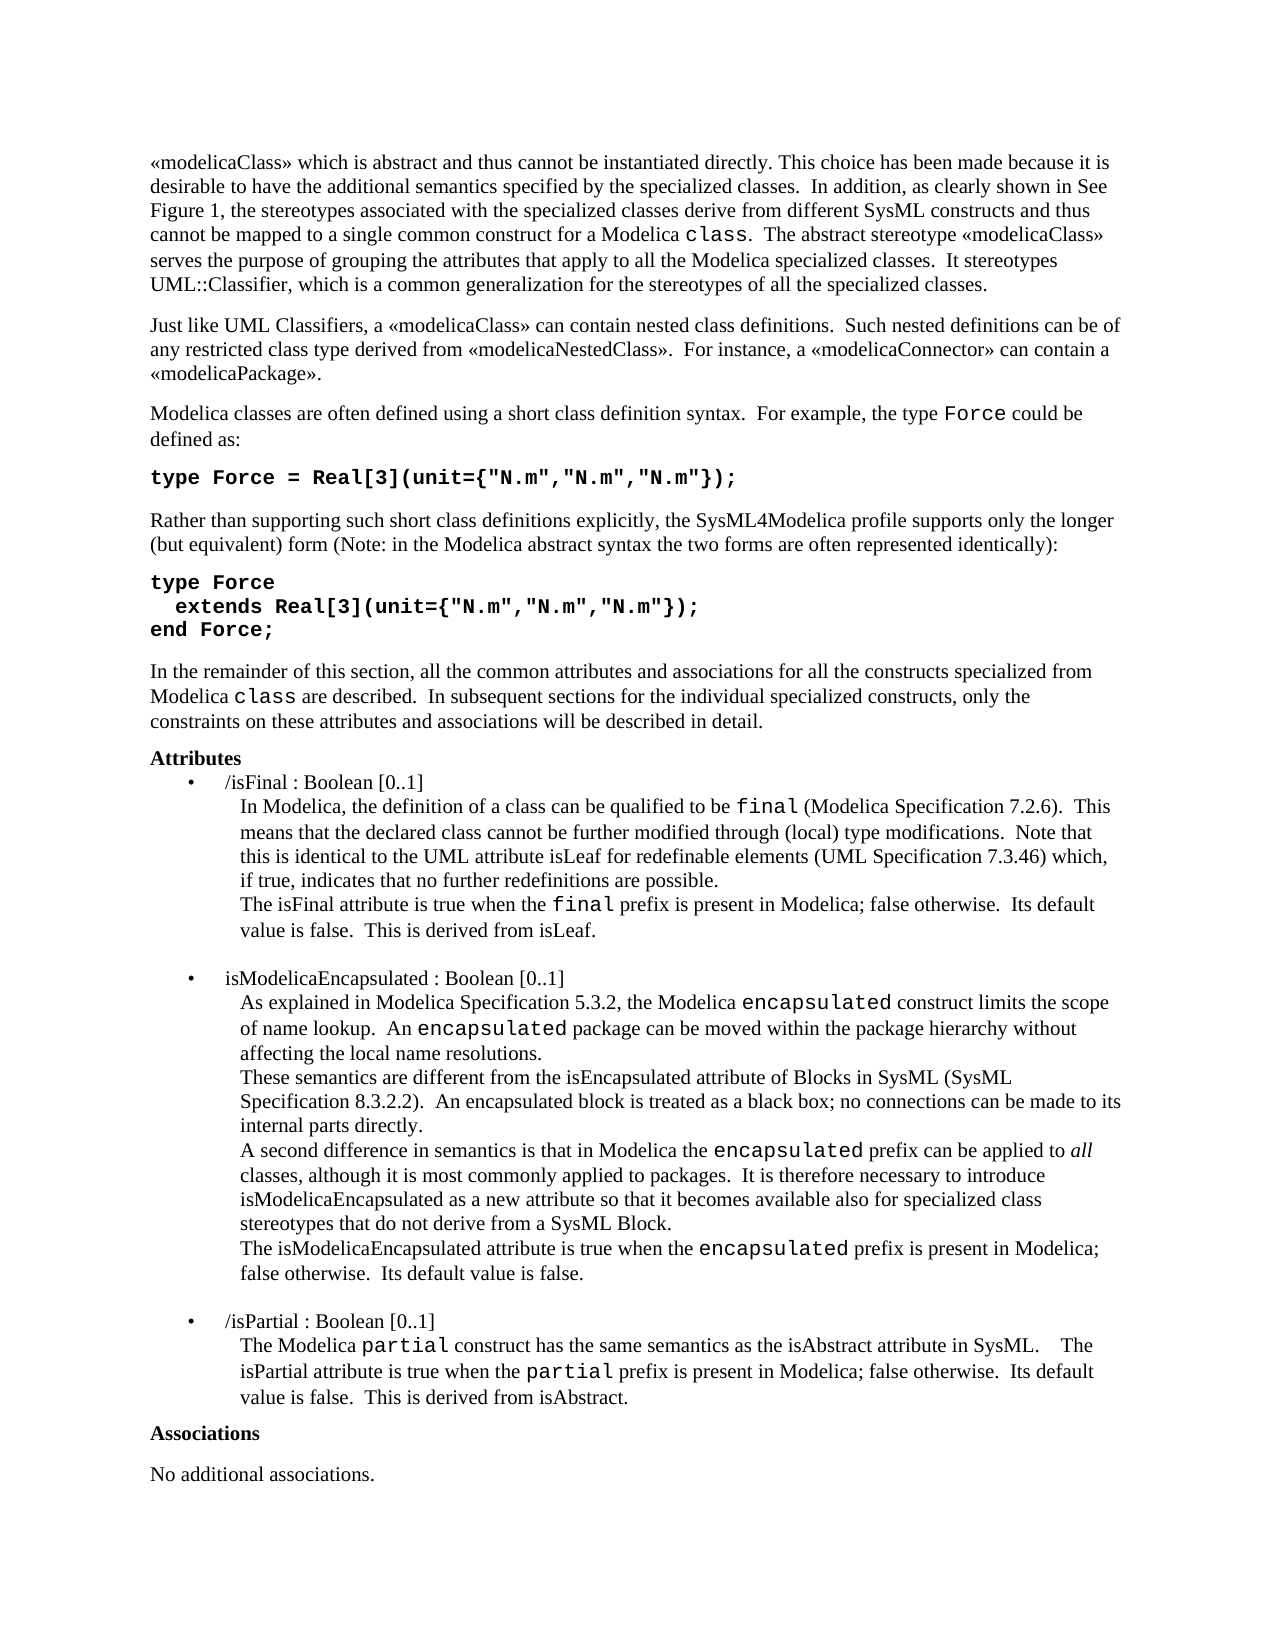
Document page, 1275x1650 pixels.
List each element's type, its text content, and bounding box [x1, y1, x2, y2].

list /isPartial : Boolean [0..1] [187, 1309, 1125, 1333]
text No additional associations. [150, 1462, 1125, 1486]
text These semantics are different from the isEncapsulated attribute of Blocks in SysML (SysML Specification 8.3.2.2). An encapsulated block is treated as a black box; no connections can be made to its internal parts directly. [240, 1065, 1125, 1137]
text end Force; [150, 619, 1125, 643]
text type Force = Real[3](unit={"N.m","N.m","N.m"}); [150, 467, 1125, 491]
text The isModelicaEncapsulated attribute is true when the encapsulated prefix is present in Modelica; false otherwise. Its default value is false. [240, 1235, 1125, 1285]
list /isFinal : Boolean [0..1] [187, 770, 1125, 794]
text The isFinal attribute is true when the final prefix is present in Modelica; false otherwise. Its default value is false. This is derived from isLeaf. [240, 892, 1125, 942]
text Rather than supporting such short class definitions explicitly, the SysML4Modelica profile supports only the longer (but equivalent) form (Note: in the Modelica abstract syntax the two forms are often represented identically): [150, 507, 1125, 556]
text In Modelica, the definition of a class can be qualified to be final (Modelica Specification 7.2.6). This means that the declared class cannot be further modified through (local) type modifications. Note that this is identical to the UML attribute isLeaf for redefinable elements (UML Specification 7.3.46) which, if true, indicates that no further redefinitions are possible. [240, 794, 1125, 892]
text A second difference in semantics is that in Modelica the encapsulated prefix can be applied to all classes, although it is most commonly applied to packages. It is therefore necessary to introduce isModelicaEncapsulated as a new attribute so that it becomes available also for specialized class stereotypes that do not derive from a SysML Block. [240, 1137, 1125, 1235]
list isModelicaEncapsulated : Boolean [0..1] [187, 966, 1125, 990]
subtitle Associations [150, 1421, 1125, 1445]
text extends Real[3](unit={"N.m","N.m","N.m"}); [150, 596, 1125, 619]
text The Modelica partial construct has the same semantics as the isAbstract attribute in SysML. The isPartial attribute is true when the partial prefix is present in Modelica; false otherwise. Its default value is false. This is derived from isAbstract. [240, 1333, 1125, 1409]
subtitle Attributes [150, 746, 1125, 770]
text Just like UML Classifiers, a «modelicaClass» can contain nested class definitions. Such nested definitions can be of any restricted class type derived from «modelicaNestedClass». For instance, a «modelicaConnector» can contain a «modelicaPackage». [150, 312, 1125, 385]
text type Force [150, 572, 1125, 596]
text Modelica classes are often defined using a short class definition syntax. For example, the type Force could be defined as: [150, 401, 1125, 451]
text In the remainder of this section, all the common attributes and associations for all the constructs specialized from Modelica class are described. In subsequent sections for the individual specialized constructs, only the constraints on these attributes and associations will be described in detail. [150, 659, 1125, 733]
text As explained in Modelica Specification 5.3.2, the Modelica encapsulated construct limits the scope of name lookup. An encapsulated package can be moved within the package hierarchy without affecting the local name resolutions. [240, 990, 1125, 1065]
text «modelicaClass» which is abstract and thus cannot be instantiated directly. This choice has been made because it is desirable to have the additional semantics specified by the specialized classes. In addition, as clearly shown in See Figure 1, the stereotypes associated with the specialized classes derive from different SysML constructs and thus cannot be mapped to a single common construct for a Modelica class. The abstract stereotype «modelicaClass» serves the purpose of grouping the attributes that apply to all the Modelica specialized classes. It stereotypes UML::Classifier, which is a common generalization for the stereotypes of all the specialized classes. [150, 150, 1125, 296]
